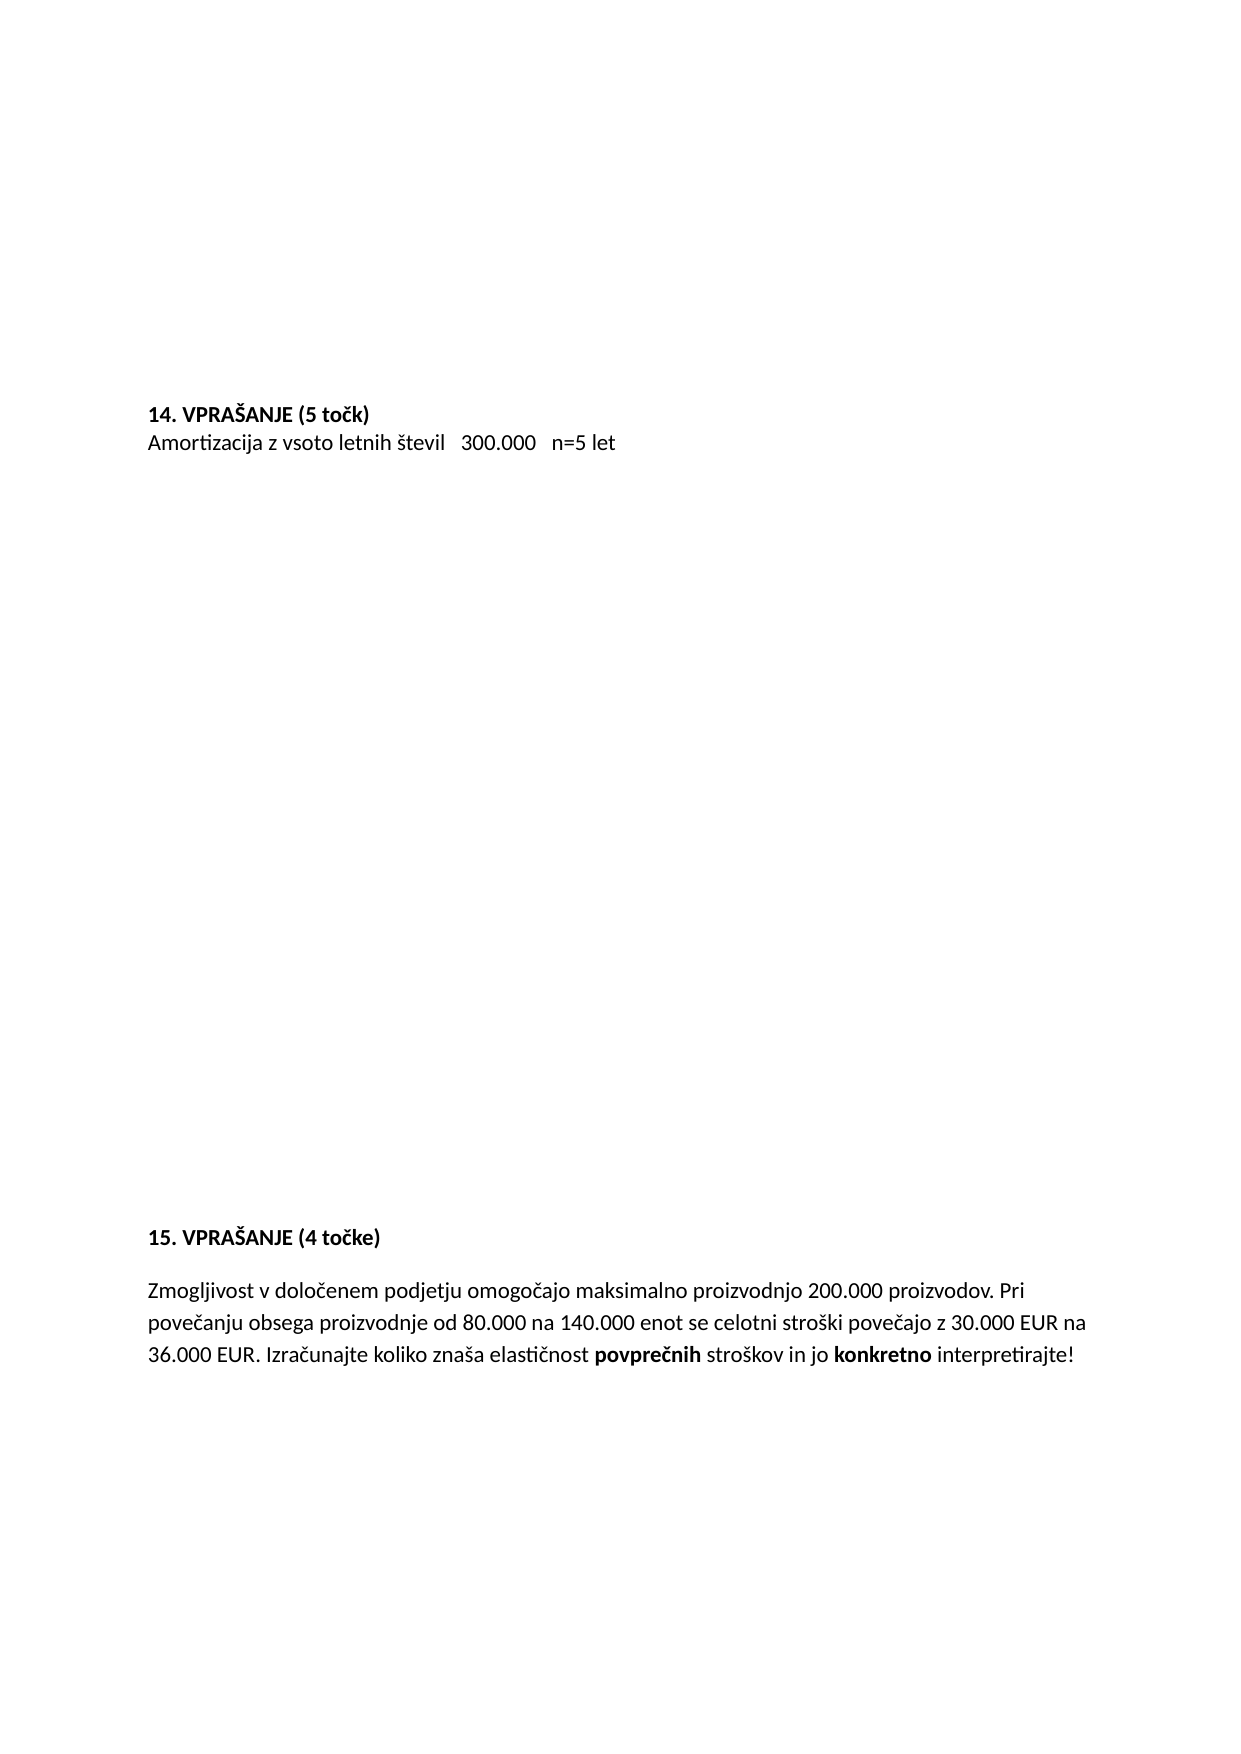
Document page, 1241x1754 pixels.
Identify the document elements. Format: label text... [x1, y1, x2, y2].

text 15. VPRAŠANJE (4 točke) [148, 1223, 1093, 1251]
text Zmogljivost v določenem podjetju omogočajo maksimalno proizvodnjo 200.000 proizvodov. Pri povečanju obsega proizvodnje od 80.000 na 140.000 enot se celotni stroški povečajo z 30.000 EUR na 36.000 EUR. Izračunajte koliko znaša elastičnost povprečnih stroškov in jo konkretno interpretirajte! [148, 1276, 1093, 1368]
text 14. VPRAŠANJE (5 točk) [148, 400, 1093, 428]
text Amortizacija z vsoto letnih števil 300.000 n=5 let [148, 428, 1093, 456]
